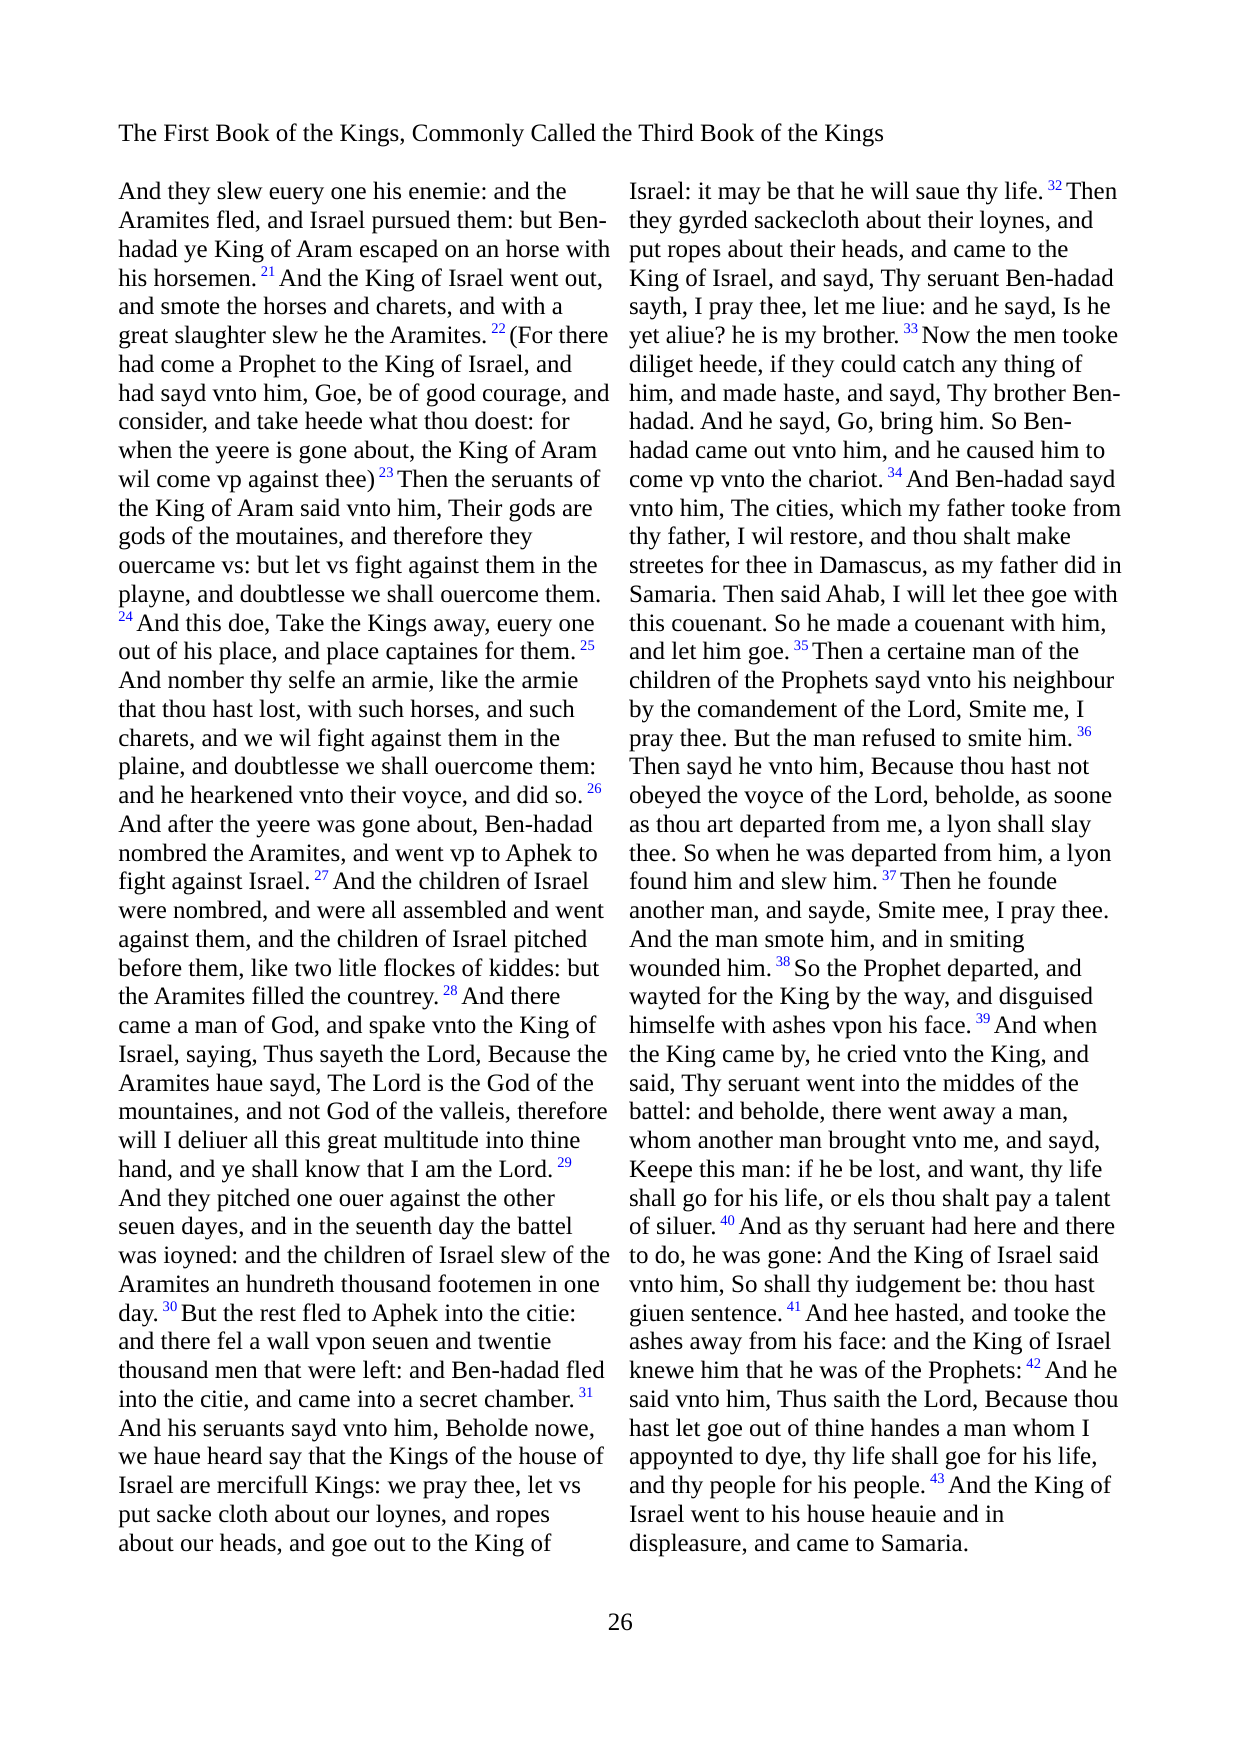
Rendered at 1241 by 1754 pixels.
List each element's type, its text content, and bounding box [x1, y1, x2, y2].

text And they slew euery one his enemie: and the Aramites fled, and Israel pursued them: but Ben-hadad ye King of Aram escaped on an horse with his horsemen. 21 And the King of Israel went out, and smote the horses and charets, and with a great slaughter slew he the Aramites. 22 (For there had come a Prophet to the King of Israel, and had sayd vnto him, Goe, be of good courage, and consider, and take heede what thou doest: for when the yeere is gone about, the King of Aram wil come vp against thee) 23 Then the seruants of the King of Aram said vnto him, Their gods are gods of the moutaines, and therefore they ouercame vs: but let vs fight against them in the playne, and doubtlesse we shall ouercome them. 24 And this doe, Take the Kings away, euery one out of his place, and place captaines for them. 25 And nomber thy selfe an armie, like the armie that thou hast lost, with such horses, and such charets, and we wil fight against them in the plaine, and doubtlesse we shall ouercome them: and he hearkened vnto their voyce, and did so. 26 And after the yeere was gone about, Ben-hadad nombred the Aramites, and went vp to Aphek to fight against Israel. 27 And the children of Israel were nombred, and were all assembled and went against them, and the children of Israel pitched before them, like two litle flockes of kiddes: but the Aramites filled the countrey. 28 And there came a man of God, and spake vnto the King of Israel, saying, Thus sayeth the Lord, Because the Aramites haue sayd, The Lord is the God of the mountaines, and not God of the valleis, therefore will I deliuer all this great multitude into thine hand, and ye shall know that I am the Lord. 29 And they pitched one ouer against the other seuen dayes, and in the seuenth day the battel was ioyned: and the children of Israel slew of the Aramites an hundreth thousand footemen in one day. 30 But the rest fled to Aphek into the citie: and there fel a wall vpon seuen and twentie thousand men that were left: and Ben-hadad fled into the citie, and came into a secret chamber. 31 And his seruants sayd vnto him, Beholde nowe, we haue heard say that the Kings of the house of Israel are mercifull Kings: we pray thee, let vs put sacke cloth about our loynes, and ropes about our heads, and goe out to the King of [118, 176, 611, 1556]
text Israel: it may be that he will saue thy life. 32 Then they gyrded sackecloth about their loynes, and put ropes about their heads, and came to the King of Israel, and sayd, Thy seruant Ben-hadad sayth, I pray thee, let me liue: and he sayd, Is he yet aliue? he is my brother. 33 Now the men tooke diliget heede, if they could catch any thing of him, and made haste, and sayd, Thy brother Ben-hadad. And he sayd, Go, bring him. So Ben-hadad came out vnto him, and he caused him to come vp vnto the chariot. 34 And Ben-hadad sayd vnto him, The cities, which my father tooke from thy father, I wil restore, and thou shalt make streetes for thee in Damascus, as my father did in Samaria. Then said Ahab, I will let thee goe with this couenant. So he made a couenant with him, and let him goe. 35 Then a certaine man of the children of the Prophets sayd vnto his neighbour by the comandement of the Lord, Smite me, I pray thee. But the man refused to smite him. 36 Then sayd he vnto him, Because thou hast not obeyed the voyce of the Lord, beholde, as soone as thou art departed from me, a lyon shall slay thee. So when he was departed from him, a lyon found him and slew him. 37 Then he founde another man, and sayde, Smite mee, I pray thee. And the man smote him, and in smiting wounded him. 38 So the Prophet departed, and wayted for the King by the way, and disguised himselfe with ashes vpon his face. 39 And when the King came by, he cried vnto the King, and said, Thy seruant went into the middes of the battel: and beholde, there went away a man, whom another man brought vnto me, and sayd, Keepe this man: if he be lost, and want, thy life shall go for his life, or els thou shalt pay a talent of siluer. 40 And as thy seruant had here and there to do, he was gone: And the King of Israel said vnto him, So shall thy iudgement be: thou hast giuen sentence. 41 And hee hasted, and tooke the ashes away from his face: and the King of Israel knewe him that he was of the Prophets: 42 And he said vnto him, Thus saith the Lord, Because thou hast let goe out of thine handes a man whom I appoynted to dye, thy life shall goe for his life, and thy people for his people. 43 And the King of Israel went to his house heauie and in displeasure, and came to Samaria. [629, 176, 1122, 1556]
